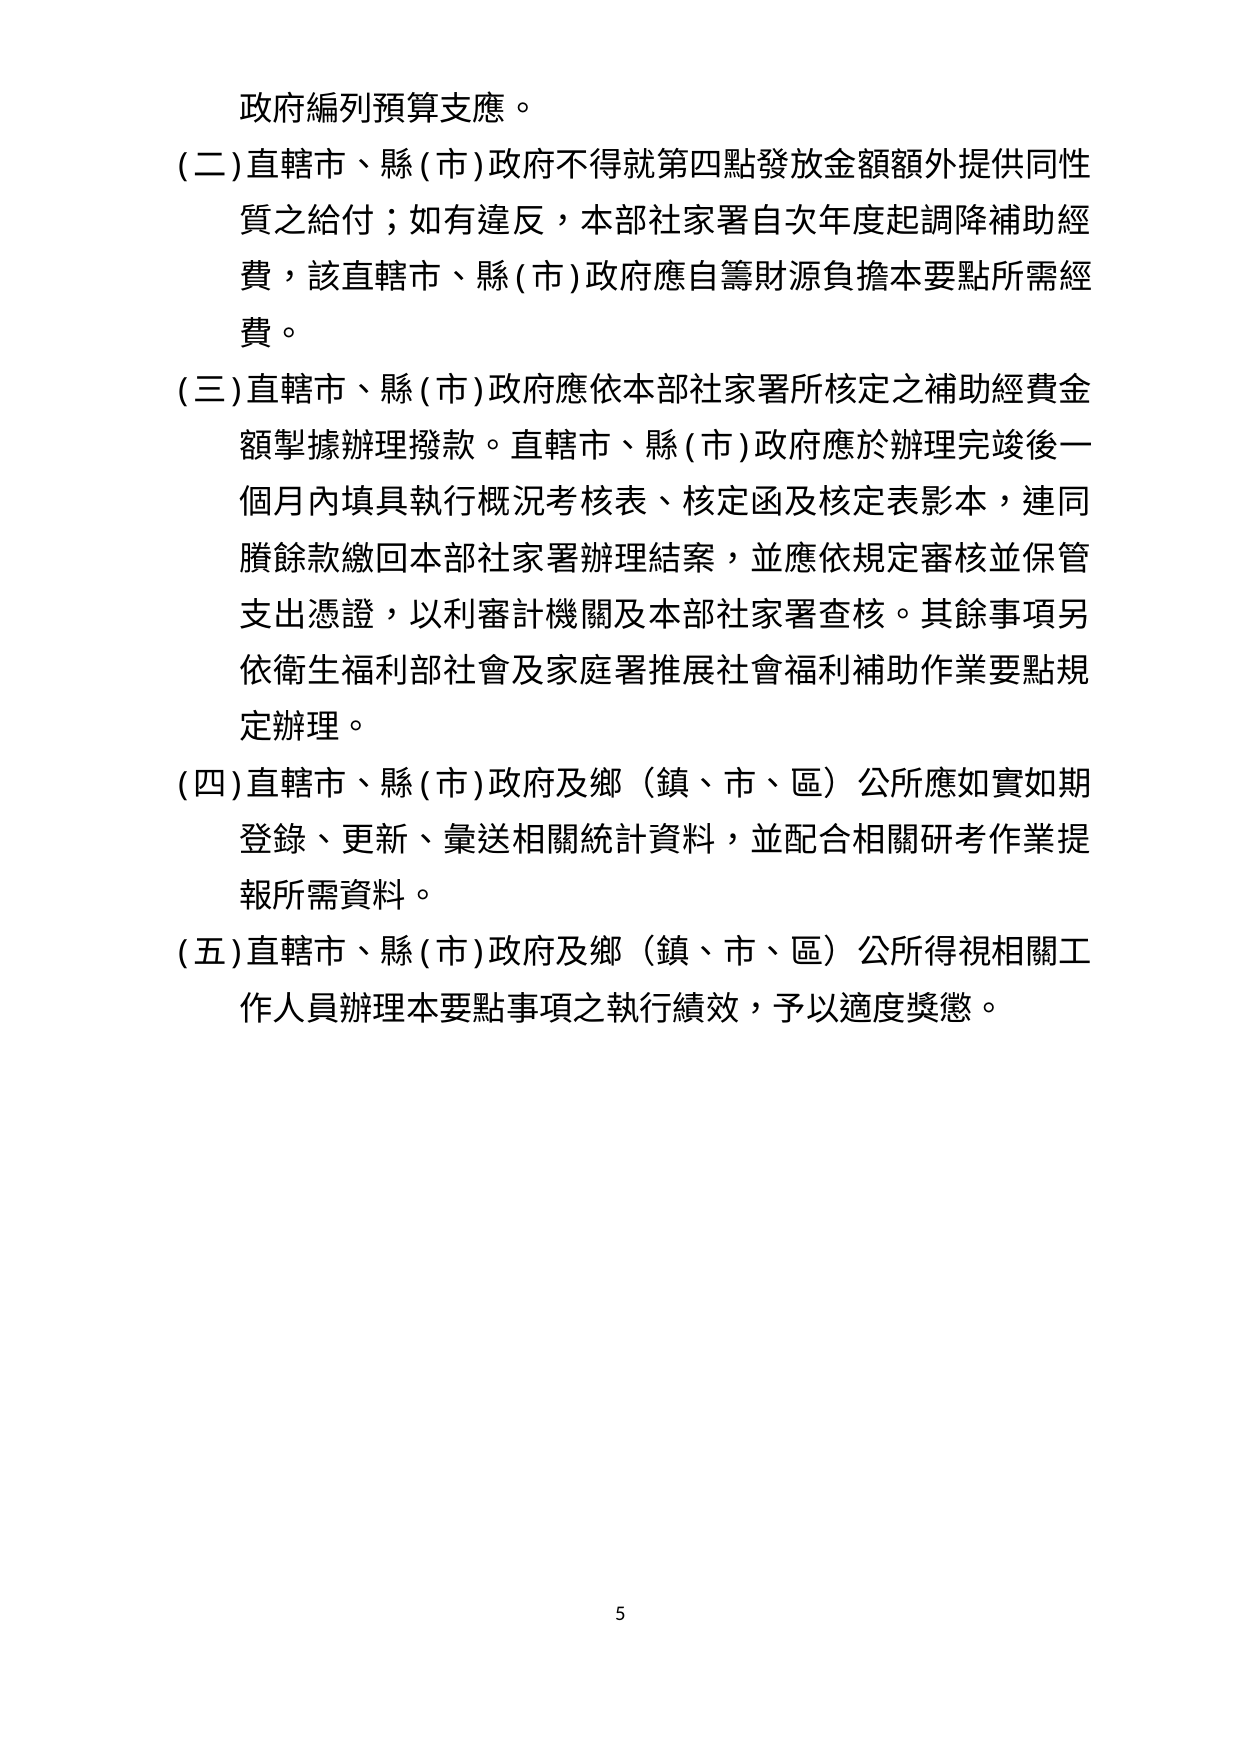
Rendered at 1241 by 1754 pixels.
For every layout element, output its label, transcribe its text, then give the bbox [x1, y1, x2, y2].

text 政府編列預算支應。 [173, 75, 1092, 131]
text (四)直轄市、縣(市)政府及鄉（鎮、市、區）公所應如實如期登錄、更新、彙送相關統計資料，並配合相關研考作業提報所需資料。 [173, 750, 1092, 919]
text (五)直轄市、縣(市)政府及鄉（鎮、市、區）公所得視相關工作人員辦理本要點事項之執行績效，予以適度獎懲。 [173, 919, 1092, 1031]
text (二)直轄市、縣(市)政府不得就第四點發放金額額外提供同性質之給付；如有違反，本部社家署自次年度起調降補助經費，該直轄市、縣(市)政府應自籌財源負擔本要點所需經費。 [173, 131, 1092, 356]
text (三)直轄市、縣(市)政府應依本部社家署所核定之補助經費金額掣據辦理撥款。直轄市、縣(市)政府應於辦理完竣後一個月內填具執行概況考核表、核定函及核定表影本，連同賸餘款繳回本部社家署辦理結案，並應依規定審核並保管支出憑證，以利審計機關及本部社家署查核。其餘事項另依衛生福利部社會及家庭署推展社會福利補助作業要點規定辦理。 [173, 356, 1092, 750]
